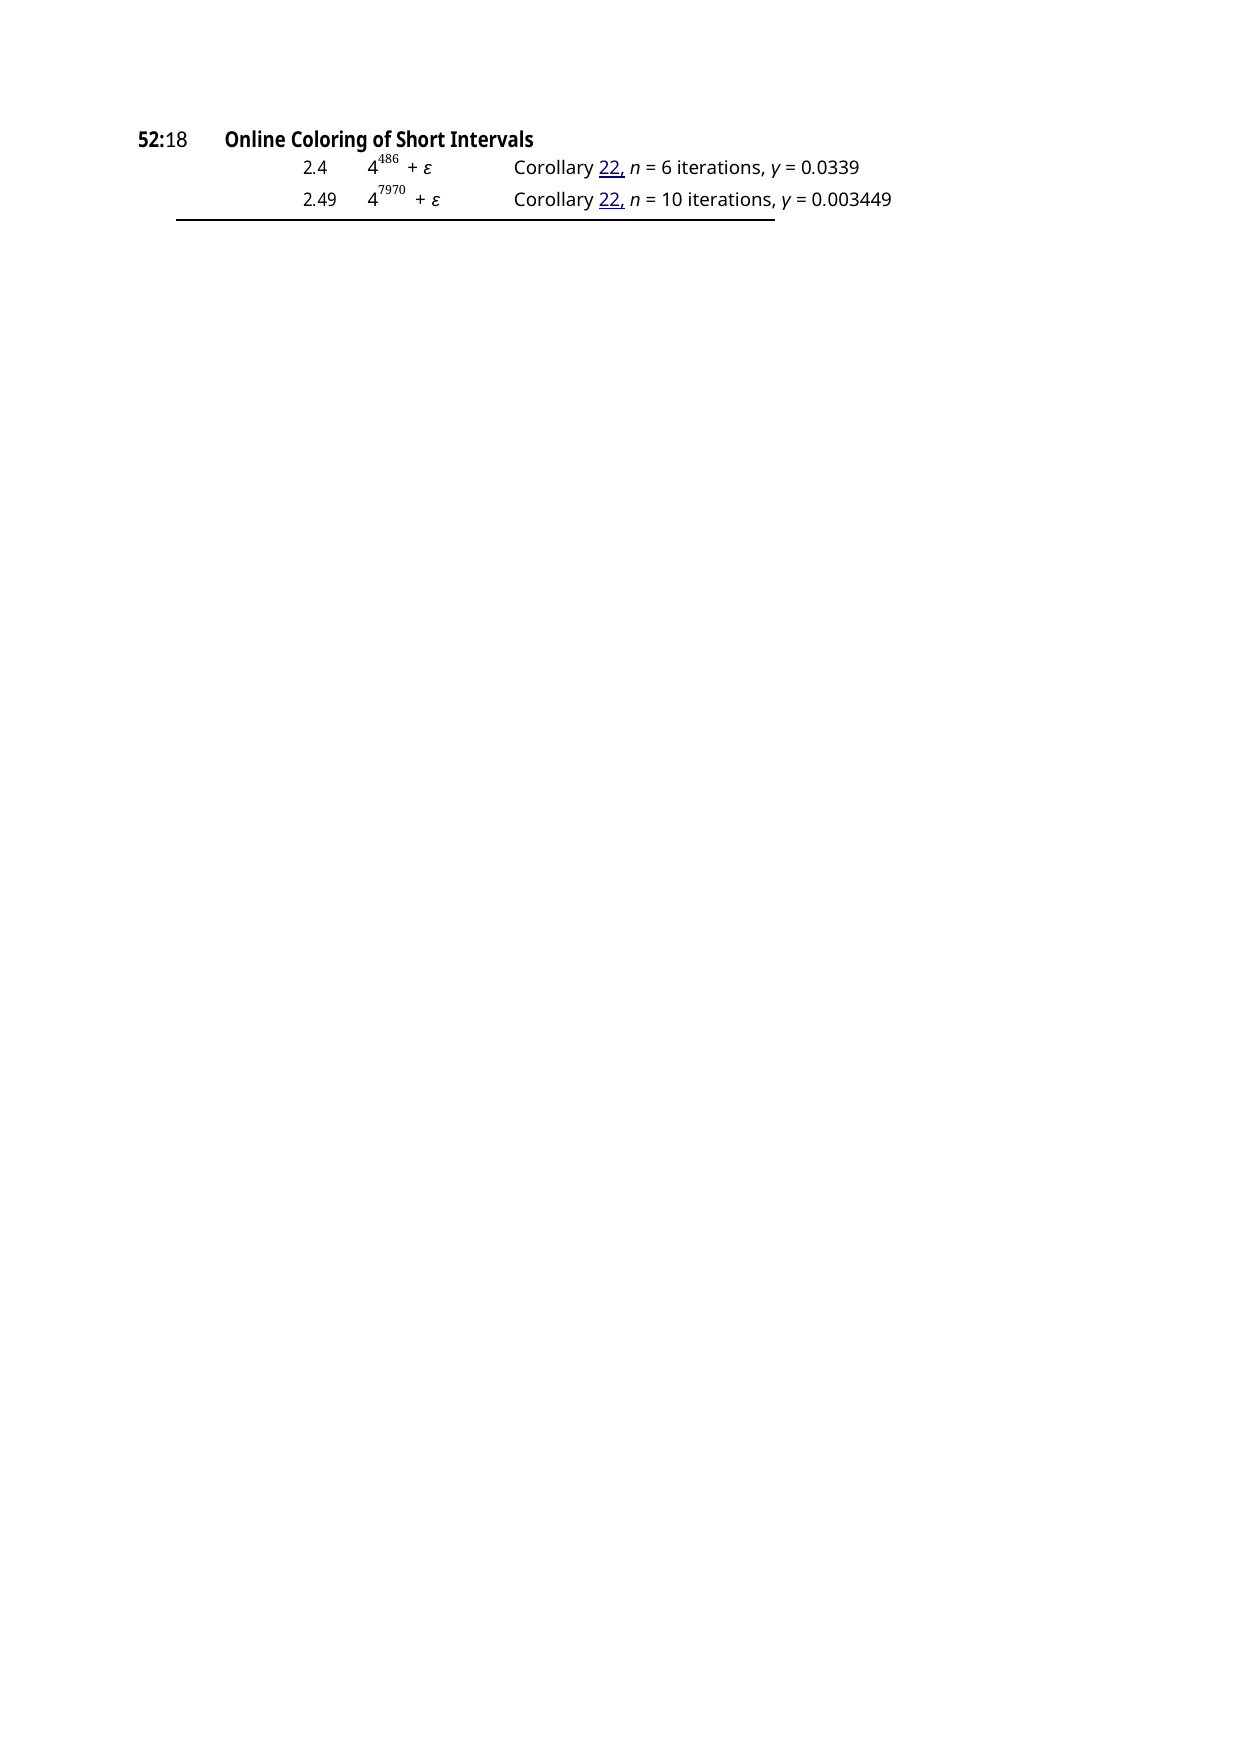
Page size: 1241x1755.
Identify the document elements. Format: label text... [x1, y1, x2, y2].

text 2.4 4486 + ε Corollary 22, n = 6 iterations, γ = 0.0339 [303, 150, 1241, 180]
text 2.49 47970 + ε Corollary 22, n = 10 iterations, γ = 0.003449 [303, 181, 1241, 211]
